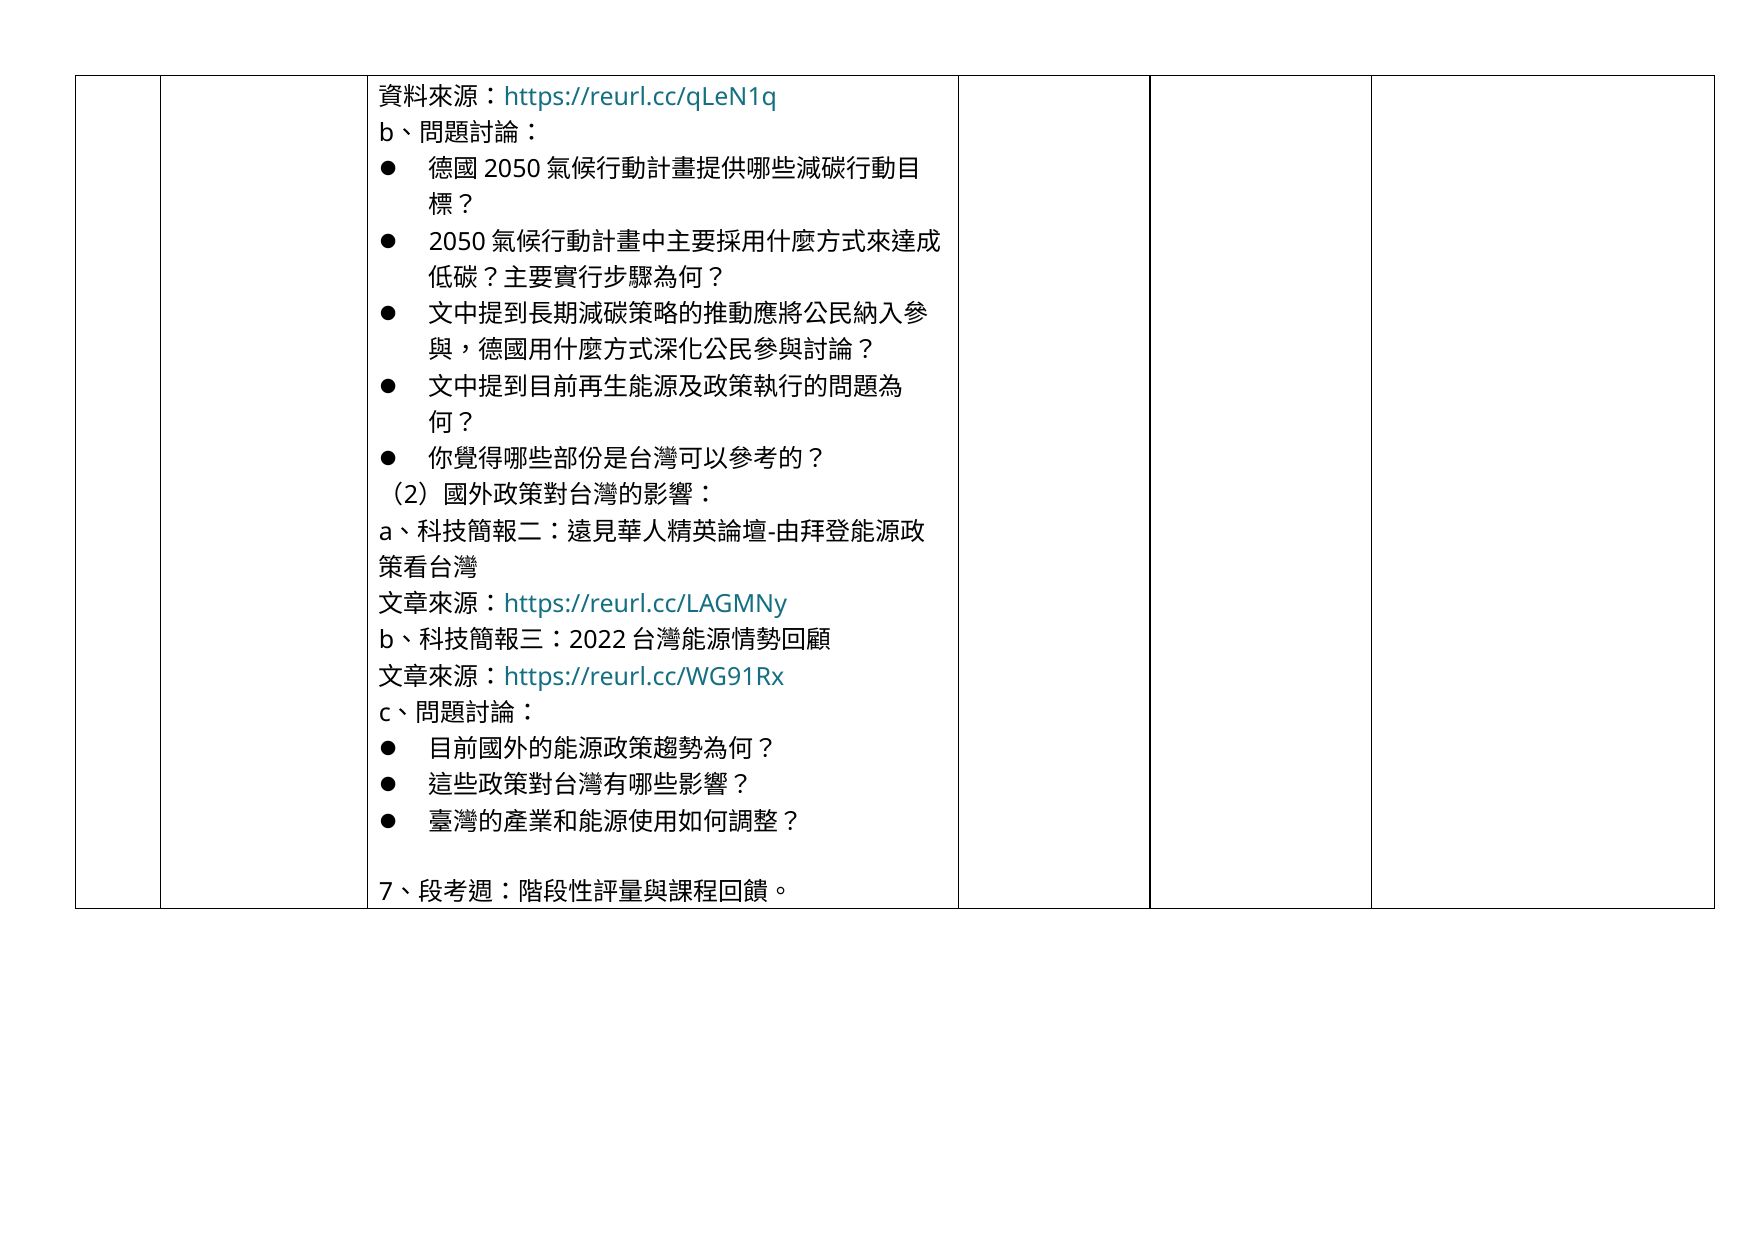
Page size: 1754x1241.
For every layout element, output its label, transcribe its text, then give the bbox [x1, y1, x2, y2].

table_cell [161, 76, 367, 908]
table_cell [1151, 76, 1371, 908]
table_cell [1372, 76, 1714, 908]
table_cell [76, 76, 160, 908]
table_cell [959, 76, 1149, 908]
table_cell 資料來源：https://reurl.cc/qLeN1q b、問題討論： 德國2050氣候行動計畫提供哪些減碳行動目標？ 2050氣候行動計畫中主要採用什麼方式來達成低碳？主要實行步驟為何？ 文中提到長期減碳策略的推動應將公民納入參與，德國用什麼方式深化公民參與討論？ 文中提到目前再生能源及政策執行的問題為何？ 你覺得哪些部份是台灣可以參考的？ （2）國外政策對台灣的影響： a、科技簡報二：遠見華人精英論壇-由拜登能源政策看台灣 文章來源：https://reurl.cc/LAGMNy b、科技簡報三：2022台灣能源情勢回顧 文章來源：https://reurl.cc/WG91Rx c、問題討論： 目前國外的能源政策趨勢為何？ 這些政策對台灣有哪些影響？ 臺灣的產業和能源使用如何調整？ 7、段考週：階段性評量與課程回饋。 [368, 76, 958, 908]
